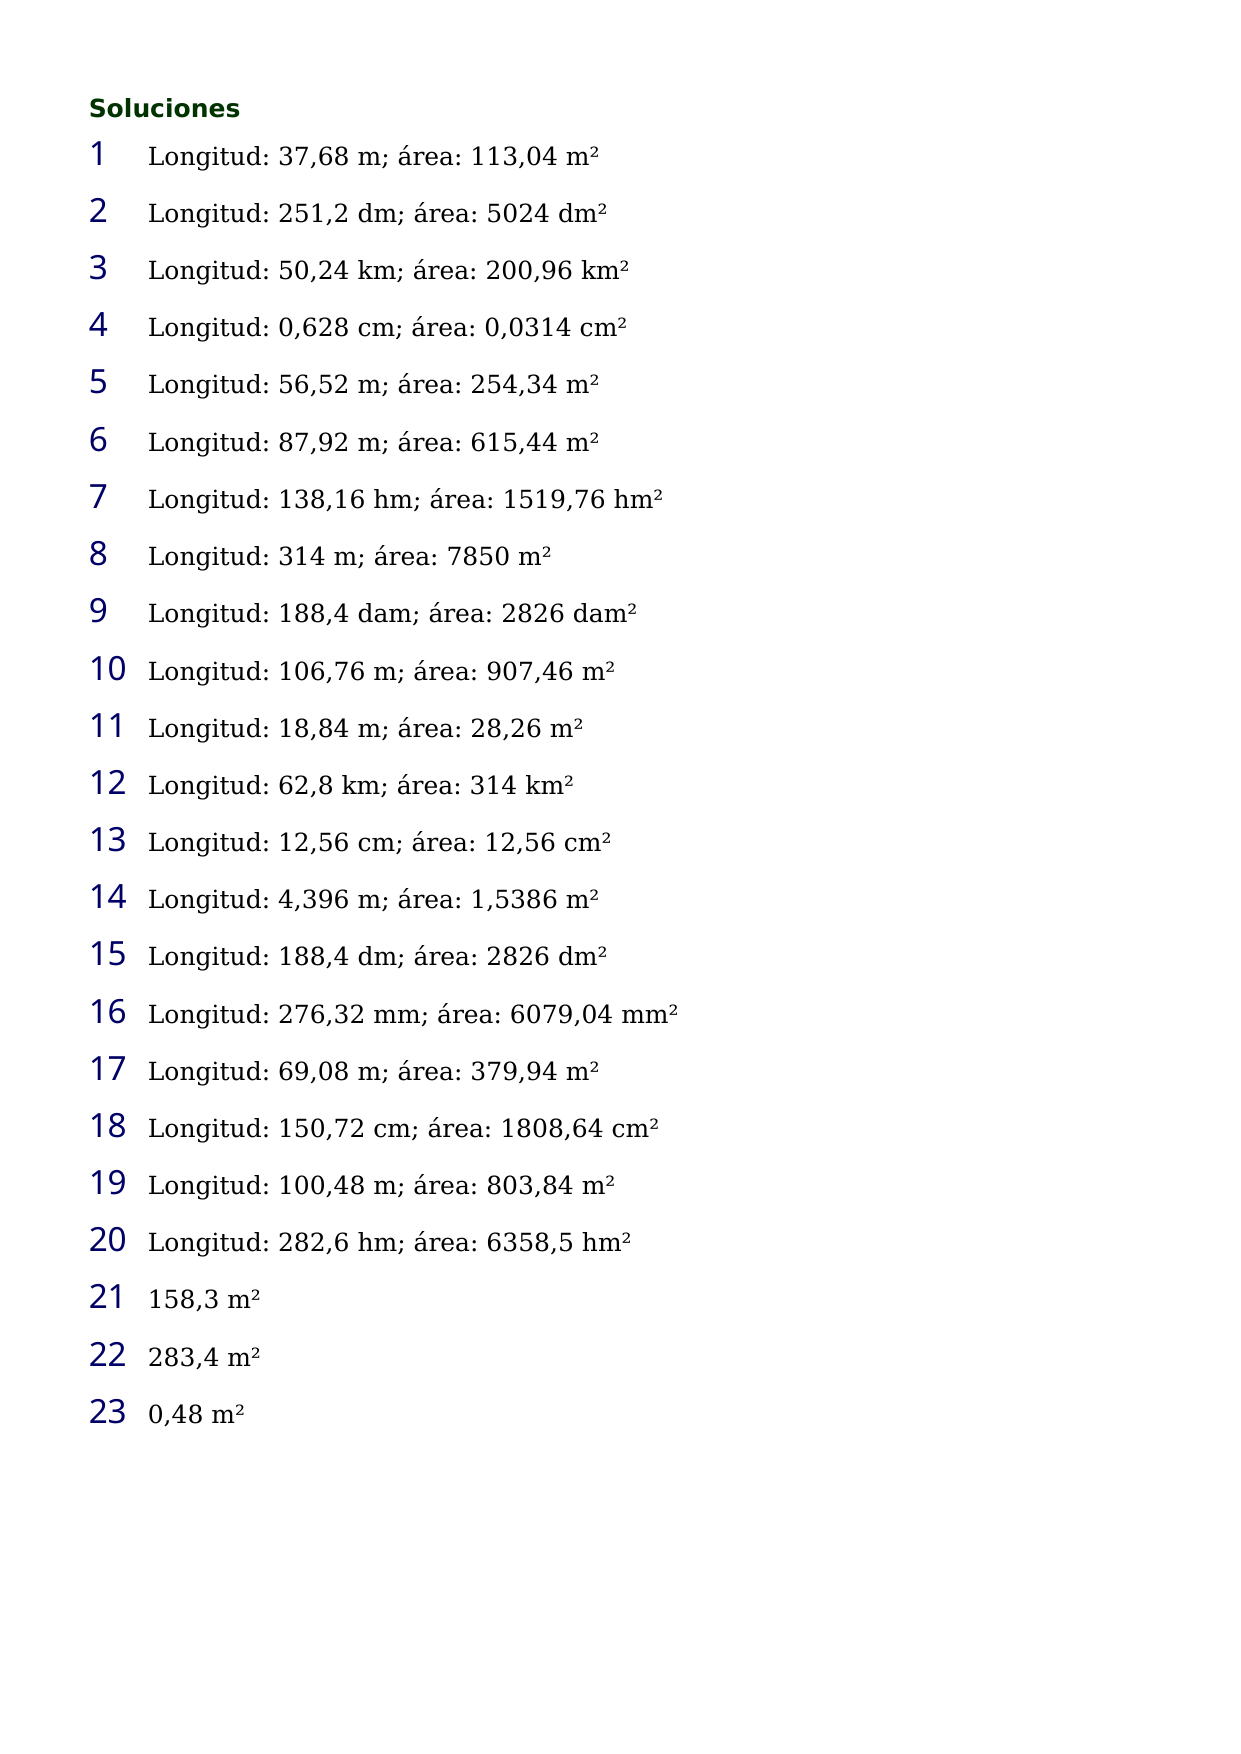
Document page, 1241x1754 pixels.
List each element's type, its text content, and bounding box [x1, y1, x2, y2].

list Longitud: 50,24 km; área: 200,96 km² [88, 244, 1152, 289]
list Longitud: 87,92 m; área: 615,44 m² [88, 416, 1152, 461]
list Longitud: 106,76 m; área: 907,46 m² [88, 644, 1152, 690]
list Longitud: 188,4 dam; área: 2826 dam² [88, 587, 1152, 632]
list Longitud: 0,628 cm; área: 0,0314 cm² [88, 301, 1152, 347]
list Longitud: 150,72 cm; área: 1808,64 cm² [88, 1102, 1152, 1147]
list Longitud: 100,48 m; área: 803,84 m² [88, 1159, 1152, 1204]
list Longitud: 282,6 hm; área: 6358,5 hm² [88, 1216, 1152, 1262]
list Longitud: 12,56 cm; área: 12,56 cm² [88, 816, 1152, 861]
list 0,48 m² [88, 1388, 1152, 1433]
list Longitud: 188,4 dm; área: 2826 dm² [88, 930, 1152, 976]
list Longitud: 56,52 m; área: 254,34 m² [88, 358, 1152, 404]
text Soluciones [88, 94, 1152, 124]
list Longitud: 4,396 m; área: 1,5386 m² [88, 873, 1152, 918]
list Longitud: 18,84 m; área: 28,26 m² [88, 701, 1152, 747]
list 158,3 m² [88, 1273, 1152, 1319]
list Longitud: 37,68 m; área: 113,04 m² [88, 129, 1152, 175]
list Longitud: 314 m; área: 7850 m² [88, 530, 1152, 575]
list Longitud: 138,16 hm; área: 1519,76 hm² [88, 473, 1152, 518]
list 283,4 m² [88, 1331, 1152, 1376]
list Longitud: 62,8 km; área: 314 km² [88, 759, 1152, 804]
list Longitud: 69,08 m; área: 379,94 m² [88, 1044, 1152, 1090]
list Longitud: 276,32 mm; área: 6079,04 mm² [88, 987, 1152, 1033]
list Longitud: 251,2 dm; área: 5024 dm² [88, 187, 1152, 232]
